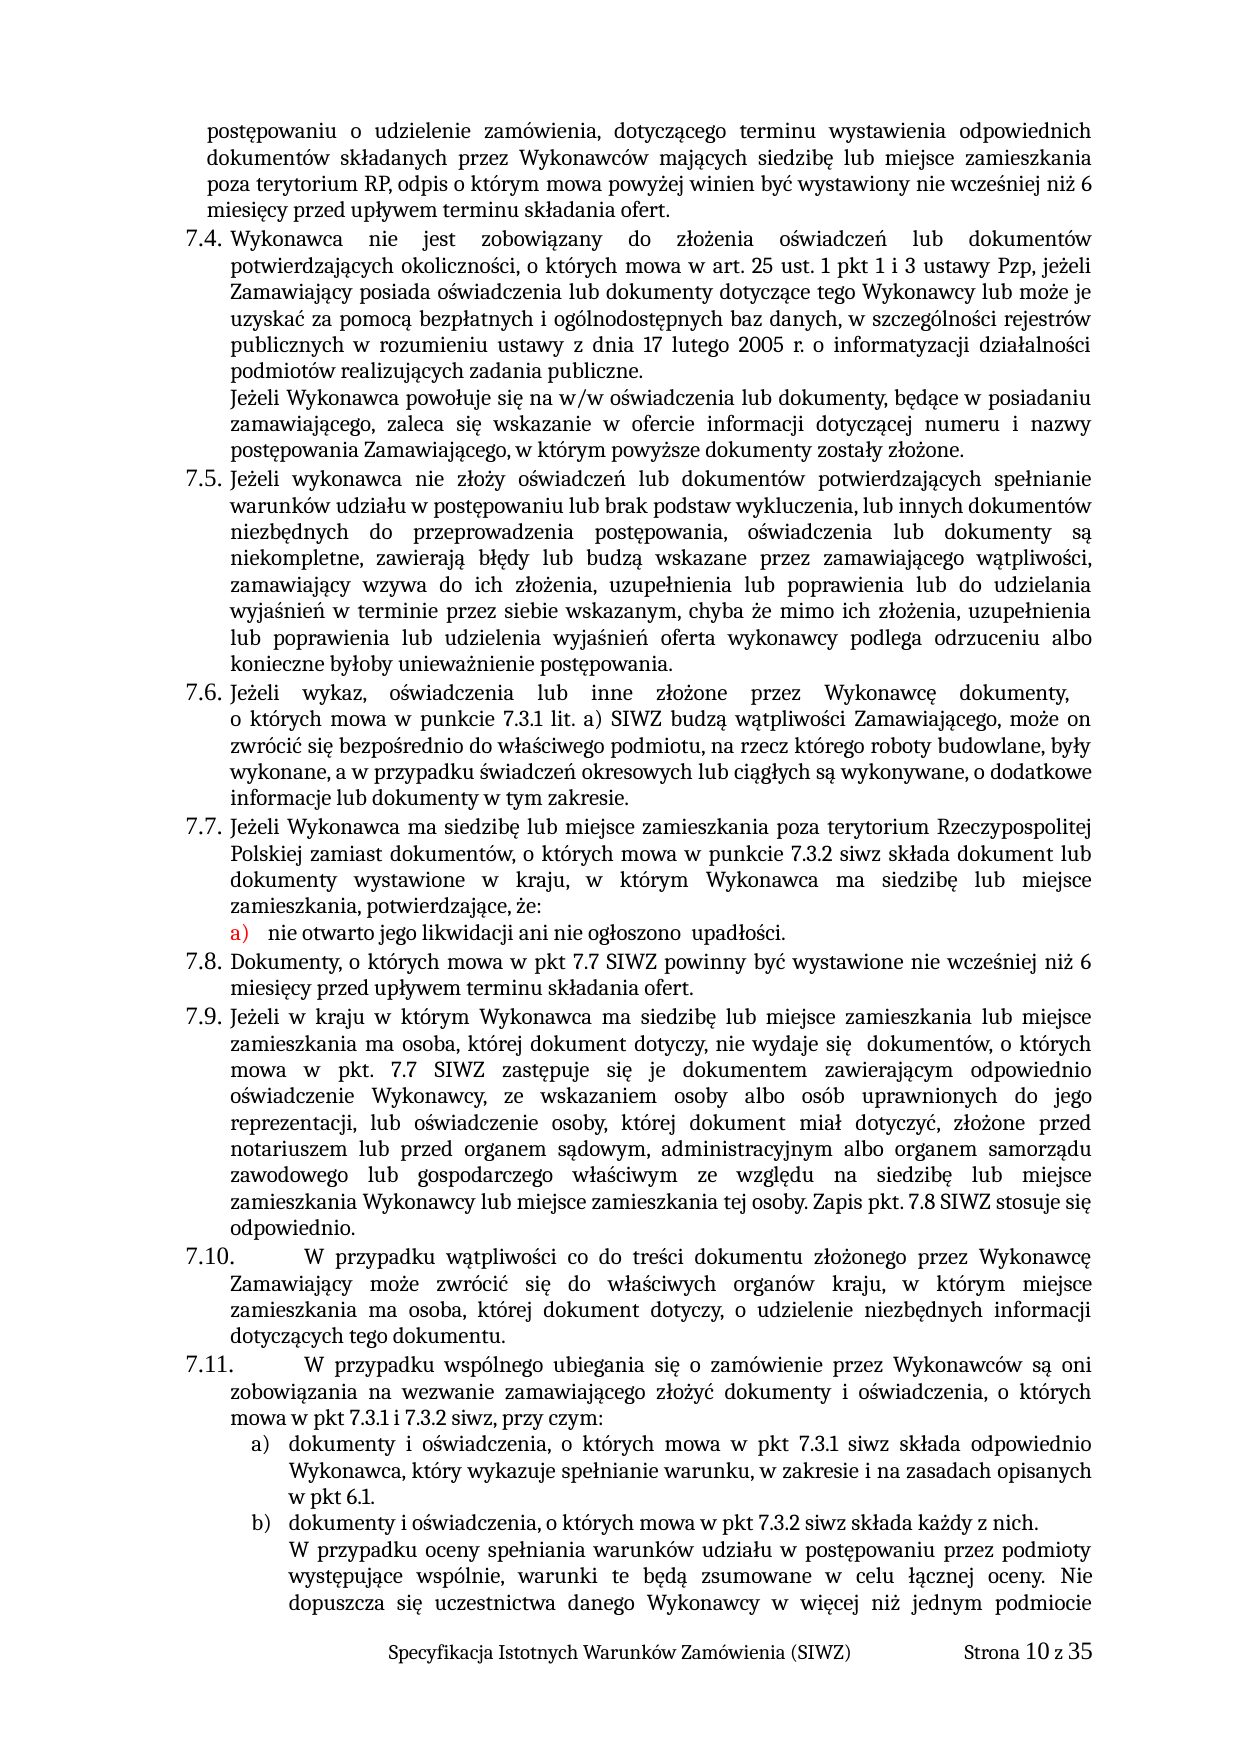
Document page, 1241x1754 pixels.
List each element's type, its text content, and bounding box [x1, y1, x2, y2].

list dokumenty i oświadczenia, o których mowa w pkt 7.3.1 siwz składa odpowiednio Wykonawca, który wykazuje spełnianie warunku, w zakresie i na zasadach opisanych w pkt 6.1. [251, 1431, 1093, 1510]
list Jeżeli Wykonawca powołuje się na w/w oświadczenia lub dokumenty, będące w posiadaniu zamawiającego, zaleca się wskazanie w ofercie informacji dotyczącej numeru i nazwy postępowania Zamawiającego, w którym powyższe dokumenty zostały złożone. [230, 384, 1093, 463]
list W przypadku wątpliwości co do treści dokumentu złożonego przez Wykonawcę Zamawiający może zwrócić się do właściwych organów kraju, w którym miejsce zamieszkania ma osoba, której dokument dotyczy, o udzielenie niezbędnych informacji dotyczących tego dokumentu. [185, 1241, 1093, 1349]
list Jeżeli wykaz, oświadczenia lub inne złożone przez Wykonawcę dokumenty, o których mowa w punkcie 7.3.1 lit. a) SIWZ budzą wątpliwości Zamawiającego, może on zwrócić się bezpośrednio do właściwego podmiotu, na rzecz którego roboty budowlane, były wykonane, a w przypadku świadczeń okresowych lub ciągłych są wykonywane, o dodatkowe informacje lub dokumenty w tym zakresie. [185, 677, 1093, 811]
list Dokumenty, o których mowa w pkt 7.7 SIWZ powinny być wystawione nie wcześniej niż 6 miesięcy przed upływem terminu składania ofert. [185, 946, 1093, 1001]
text postępowaniu o udzielenie zamówienia, dotyczącego terminu wystawienia odpowiednich dokumentów składanych przez Wykonawców mających siedzibę lub miejsce zamieszkania poza terytorium RP, odpis o którym mowa powyżej winien być wystawiony nie wcześniej niż 6 miesięcy przed upływem terminu składania ofert. [207, 118, 1093, 223]
list Jeżeli wykonawca nie złoży oświadczeń lub dokumentów potwierdzających spełnianie warunków udziału w postępowaniu lub brak podstaw wykluczenia, lub innych dokumentów niezbędnych do przeprowadzenia postępowania, oświadczenia lub dokumenty są niekompletne, zawierają błędy lub budzą wskazane przez zamawiającego wątpliwości, zamawiający wzywa do ich złożenia, uzupełnienia lub poprawienia lub do udzielania wyjaśnień w terminie przez siebie wskazanym, chyba że mimo ich złożenia, uzupełnienia lub poprawienia lub udzielenia wyjaśnień oferta wykonawcy podlega odrzuceniu albo konieczne byłoby unieważnienie postępowania. [185, 463, 1093, 677]
list Jeżeli w kraju w którym Wykonawca ma siedzibę lub miejsce zamieszkania lub miejsce zamieszkania ma osoba, której dokument dotyczy, nie wydaje się dokumentów, o których mowa w pkt. 7.7 SIWZ zastępuje się je dokumentem zawierającym odpowiednio oświadczenie Wykonawcy, ze wskazaniem osoby albo osób uprawnionych do jego reprezentacji, lub oświadczenie osoby, której dokument miał dotyczyć, złożone przed notariuszem lub przed organem sądowym, administracyjnym albo organem samorządu zawodowego lub gospodarczego właściwym ze względu na siedzibę lub miejsce zamieszkania Wykonawcy lub miejsce zamieszkania tej osoby. Zapis pkt. 7.8 SIWZ stosuje się odpowiednio. [185, 1001, 1093, 1241]
list W przypadku wspólnego ubiegania się o zamówienie przez Wykonawców są oni zobowiązania na wezwanie zamawiającego złożyć dokumenty i oświadczenia, o których mowa w pkt 7.3.1 i 7.3.2 siwz, przy czym: [185, 1349, 1093, 1431]
list dokumenty i oświadczenia, o których mowa w pkt 7.3.2 siwz składa każdy z nich. [251, 1510, 1093, 1537]
list Wykonawca nie jest zobowiązany do złożenia oświadczeń lub dokumentów potwierdzających okoliczności, o których mowa w art. 25 ust. 1 pkt 1 i 3 ustawy Pzp, jeżeli Zamawiający posiada oświadczenia lub dokumenty dotyczące tego Wykonawcy lub może je uzyskać za pomocą bezpłatnych i ogólnodostępnych baz danych, w szczególności rejestrów publicznych w rozumieniu ustawy z dnia 17 lutego 2005 r. o informatyzacji działalności podmiotów realizujących zadania publiczne. [185, 223, 1093, 384]
list nie otwarto jego likwidacji ani nie ogłoszono upadłości. [230, 919, 1093, 946]
list W przypadku oceny spełniania warunków udziału w postępowaniu przez podmioty występujące wspólnie, warunki te będą zsumowane w celu łącznej oceny. Nie dopuszcza się uczestnictwa danego Wykonawcy w więcej niż jednym podmiocie [288, 1537, 1093, 1616]
list Jeżeli Wykonawca ma siedzibę lub miejsce zamieszkania poza terytorium Rzeczypospolitej Polskiej zamiast dokumentów, o których mowa w punkcie 7.3.2 siwz składa dokument lub dokumenty wystawione w kraju, w którym Wykonawca ma siedzibę lub miejsce zamieszkania, potwierdzające, że: [185, 811, 1093, 919]
